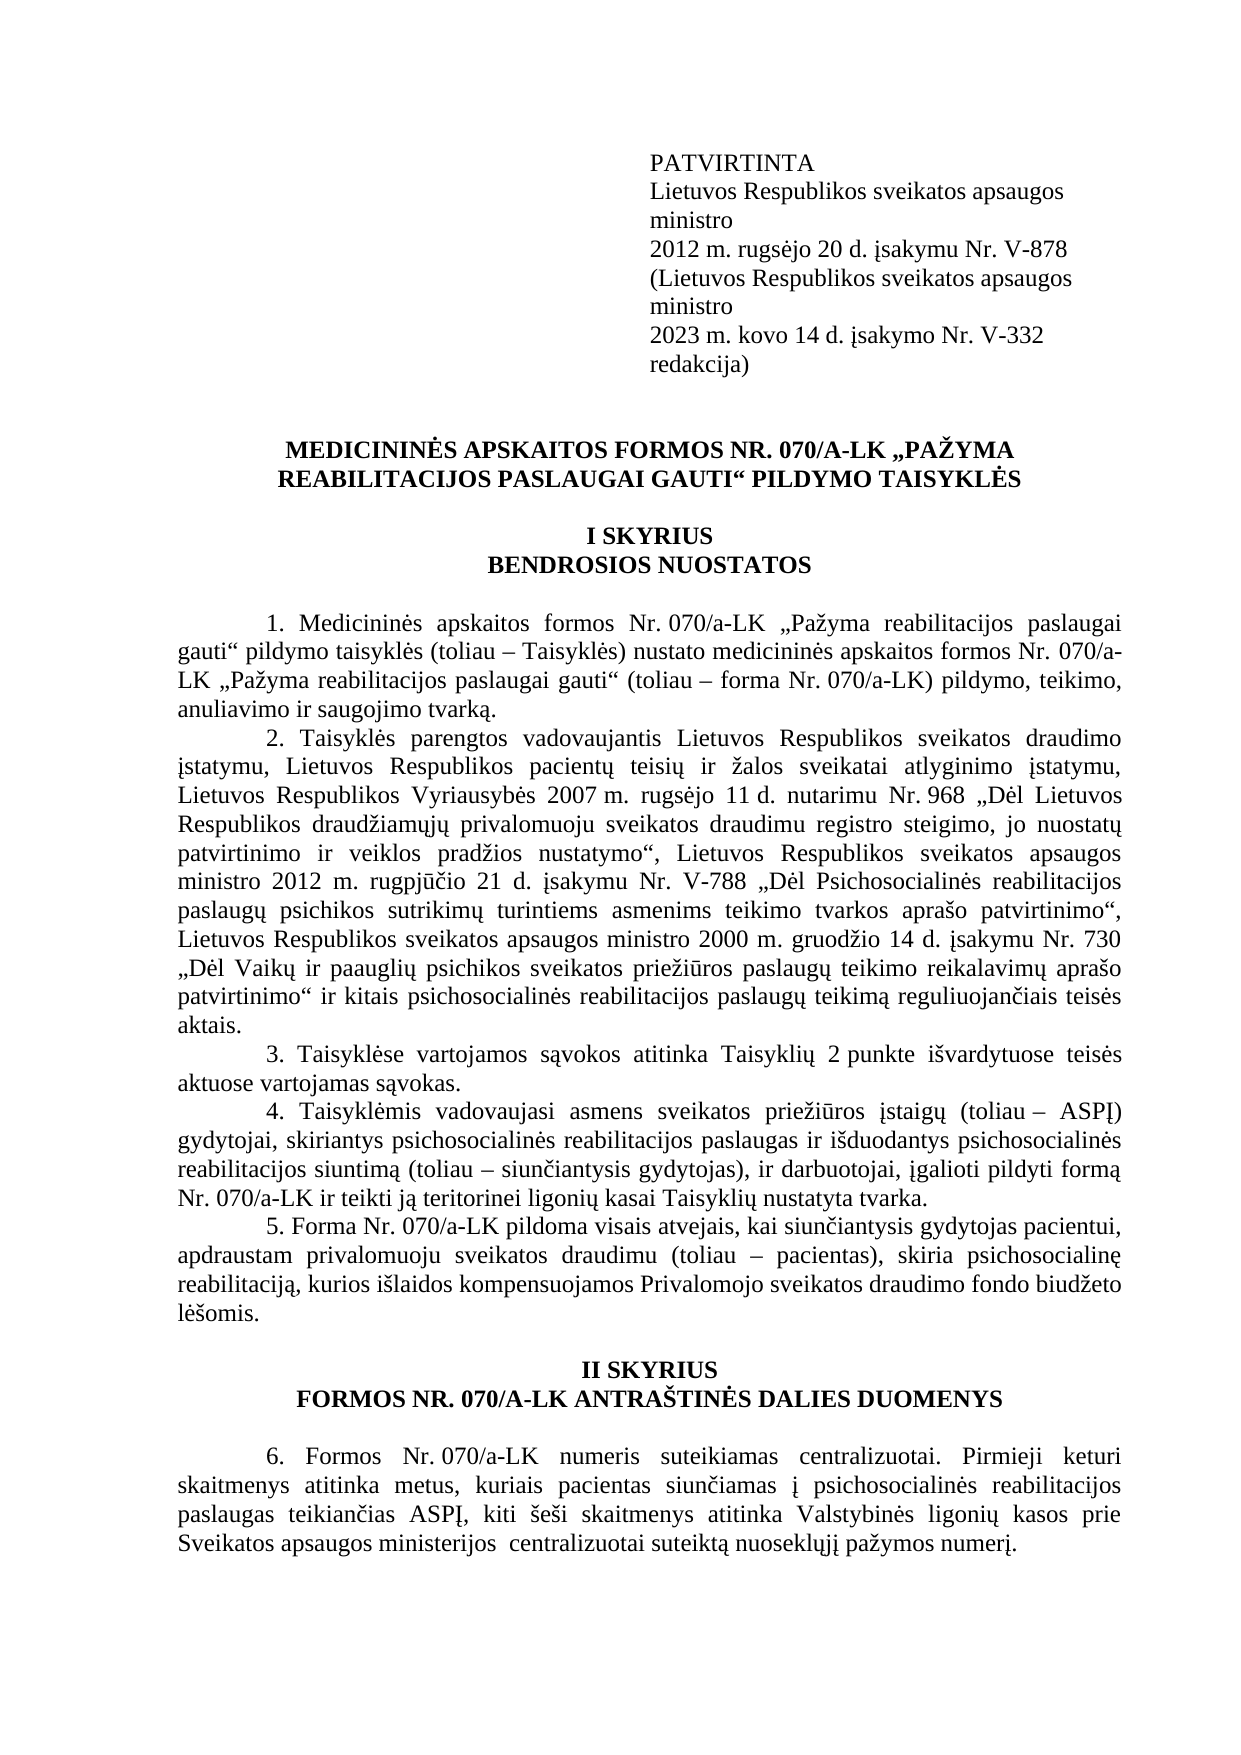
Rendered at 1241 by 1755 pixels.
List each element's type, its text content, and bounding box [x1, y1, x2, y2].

text 3. Taisyklėse vartojamos sąvokos atitinka Taisyklių 2 punkte išvardytuose teisės aktuose vartojamas sąvokas. [177, 1039, 1122, 1096]
text MEDICININĖS APSKAITOS FORMOS Nr. 070/a-LK „PAŽYMA REABILITACIJOS PASLAUGAI GAUTI“ PILDYMO TAISYKLĖS [177, 435, 1122, 493]
text 2. Taisyklės parengtos vadovaujantis Lietuvos Respublikos sveikatos draudimo įstatymu, Lietuvos Respublikos pacientų teisių ir žalos sveikatai atlyginimo įstatymu, Lietuvos Respublikos Vyriausybės 2007 m. rugsėjo 11 d. nutarimu Nr. 968 „Dėl Lietuvos Respublikos draudžiamųjų privalomuoju sveikatos draudimu registro steigimo, jo nuostatų patvirtinimo ir veiklos pradžios nustatymo“, Lietuvos Respublikos sveikatos apsaugos ministro 2012 m. rugpjūčio 21 d. įsakymu Nr. V-788 „Dėl Psichosocialinės reabilitacijos paslaugų psichikos sutrikimų turintiems asmenims teikimo tvarkos aprašo patvirtinimo“, Lietuvos Respublikos sveikatos apsaugos ministro 2000 m. gruodžio 14 d. įsakymu Nr. 730 „Dėl Vaikų ir paauglių psichikos sveikatos priežiūros paslaugų teikimo reikalavimų aprašo patvirtinimo“ ir kitais psichosocialinės reabilitacijos paslaugų teikimą reguliuojančiais teisės aktais. [177, 723, 1122, 1039]
text (Lietuvos Respublikos sveikatos apsaugos ministro [649, 263, 1122, 320]
text 6. Formos Nr. 070/a-LK numeris suteikiamas centralizuotai. Pirmieji keturi skaitmenys atitinka metus, kuriais pacientas siunčiamas į psichosocialinės reabilitacijos paslaugas teikiančias ASPĮ, kiti šeši skaitmenys atitinka Valstybinės ligonių kasos prie Sveikatos apsaugos ministerijos centralizuotai suteiktą nuoseklųjį pažymos numerį. [177, 1441, 1122, 1556]
text BENDROSIOS NUOSTATOS [177, 550, 1122, 579]
text 2023 m. kovo 14 d. įsakymo Nr. V-332 [649, 320, 1122, 349]
text PATVIRTINTA [649, 148, 1122, 176]
text Formos Nr. 070/a-LK antraštinės dalies duomenys [177, 1384, 1122, 1413]
text 4. Taisyklėmis vadovaujasi asmens sveikatos priežiūros įstaigų (toliau – ASPĮ) gydytojai, skiriantys psichosocialinės reabilitacijos paslaugas ir išduodantys psichosocialinės reabilitacijos siuntimą (toliau – siunčiantysis gydytojas), ir darbuotojai, įgalioti pildyti formą Nr. 070/a-LK ir teikti ją teritorinei ligonių kasai Taisyklių nustatyta tvarka. [177, 1096, 1122, 1211]
text 5. Forma Nr. 070/a-LK pildoma visais atvejais, kai siunčiantysis gydytojas pacientui, apdraustam privalomuoju sveikatos draudimu (toliau – pacientas), skiria psichosocialinę reabilitaciją, kurios išlaidos kompensuojamos Privalomojo sveikatos draudimo fondo biudžeto lėšomis. [177, 1211, 1122, 1326]
text I SKYRIUS [177, 521, 1122, 550]
text II SKYRIUS [177, 1355, 1122, 1384]
text 2012 m. rugsėjo 20 d. įsakymu Nr. V-878 [649, 234, 1122, 263]
text 1. Medicininės apskaitos formos Nr. 070/a-LK „Pažyma reabilitacijos paslaugai gauti“ pildymo taisyklės (toliau – Taisyklės) nustato medicininės apskaitos formos Nr. 070/a-LK „Pažyma reabilitacijos paslaugai gauti“ (toliau – forma Nr. 070/a-LK) pildymo, teikimo, anuliavimo ir saugojimo tvarką. [177, 608, 1122, 723]
text Lietuvos Respublikos sveikatos apsaugos ministro [649, 176, 1122, 234]
text redakcija) [649, 349, 1122, 378]
